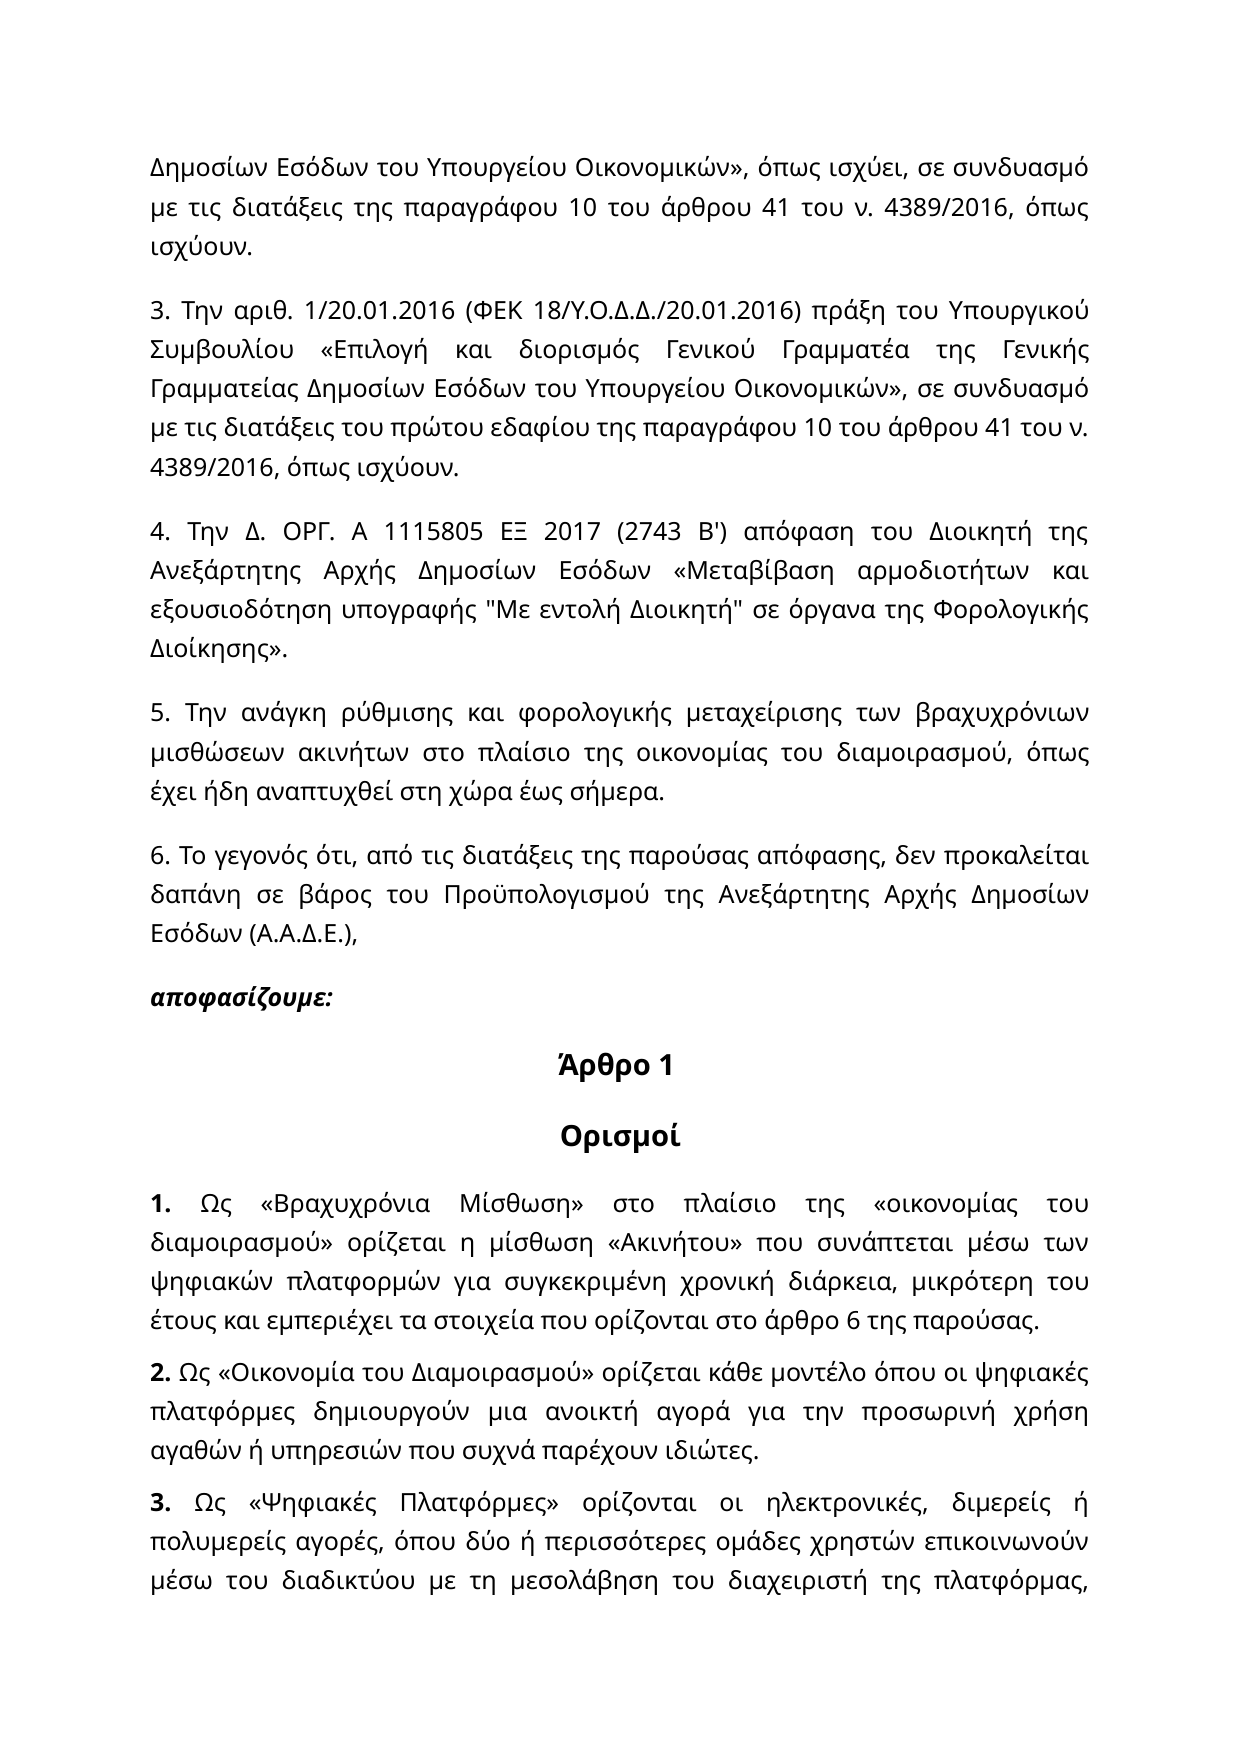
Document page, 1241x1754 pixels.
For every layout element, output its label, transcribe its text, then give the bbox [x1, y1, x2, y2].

text 3. Ως «Ψηφιακές Πλατφόρμες» ορίζονται οι ηλεκτρονικές, διμερείς ή πολυμερείς αγορές, όπου δύο ή περισσότερες ομάδες χρηστών επικοινωνούν μέσω του διαδικτύου με τη μεσολάβηση του διαχειριστή της πλατφόρμας, [150, 1484, 1090, 1597]
text αποφασίζουμε: [150, 980, 1090, 1014]
text 6. Το γεγονός ότι, από τις διατάξεις της παρούσας απόφασης, δεν προκαλείται δαπάνη σε βάρος του Προϋπολογισμού της Ανεξάρτητης Αρχής Δημοσίων Εσόδων (Α.Α.Δ.Ε.), [150, 837, 1090, 950]
text 2. Ως «Οικονομία του Διαμοιρασμού» ορίζεται κάθε μοντέλο όπου οι ψηφιακές πλατφόρμες δημιουργούν μια ανοικτή αγορά για την προσωρινή χρήση αγαθών ή υπηρεσιών που συχνά παρέχουν ιδιώτες. [150, 1354, 1090, 1467]
text 5. Την ανάγκη ρύθμισης και φορολογικής μεταχείρισης των βραχυχρόνιων μισθώσεων ακινήτων στο πλαίσιο της οικονομίας του διαμοιρασμού, όπως έχει ήδη αναπτυχθεί στη χώρα έως σήμερα. [150, 695, 1090, 807]
subtitle Ορισμοί [150, 1115, 1090, 1154]
text 4. Την Δ. ΟΡΓ. Α 1115805 ΕΞ 2017 (2743 Β') απόφαση του Διοικητή της Ανεξάρτητης Αρχής Δημοσίων Εσόδων «Μεταβίβαση αρμοδιοτήτων και εξουσιοδότηση υπογραφής "Με εντολή Διοικητή" σε όργανα της Φορολογικής Διοίκησης». [150, 513, 1090, 665]
text 3. Την αριθ. 1/20.01.2016 (ΦΕΚ 18/Υ.Ο.Δ.Δ./20.01.2016) πράξη του Υπουργικού Συμβουλίου «Επιλογή και διορισμός Γενικού Γραμματέα της Γενικής Γραμματείας Δημοσίων Εσόδων του Υπουργείου Οικονομικών», σε συνδυασμό με τις διατάξεις του πρώτου εδαφίου της παραγράφου 10 του άρθρου 41 του ν. 4389/2016, όπως ισχύουν. [150, 292, 1090, 483]
text 1. Ως «Βραχυχρόνια Μίσθωση» στο πλαίσιο της «οικονομίας του διαμοιρασμού» ορίζεται η μίσθωση «Ακινήτου» που συνάπτεται μέσω των ψηφιακών πλατφορμών για συγκεκριμένη χρονική διάρκεια, μικρότερη του έτους και εμπεριέχει τα στοιχεία που ορίζονται στο άρθρο 6 της παρούσας. [150, 1185, 1090, 1337]
subtitle Άρθρο 1 [150, 1044, 1090, 1084]
text Δημοσίων Εσόδων του Υπουργείου Οικονομικών», όπως ισχύει, σε συνδυασμό με τις διατάξεις της παραγράφου 10 του άρθρου 41 του ν. 4389/2016, όπως ισχύουν. [150, 150, 1090, 262]
